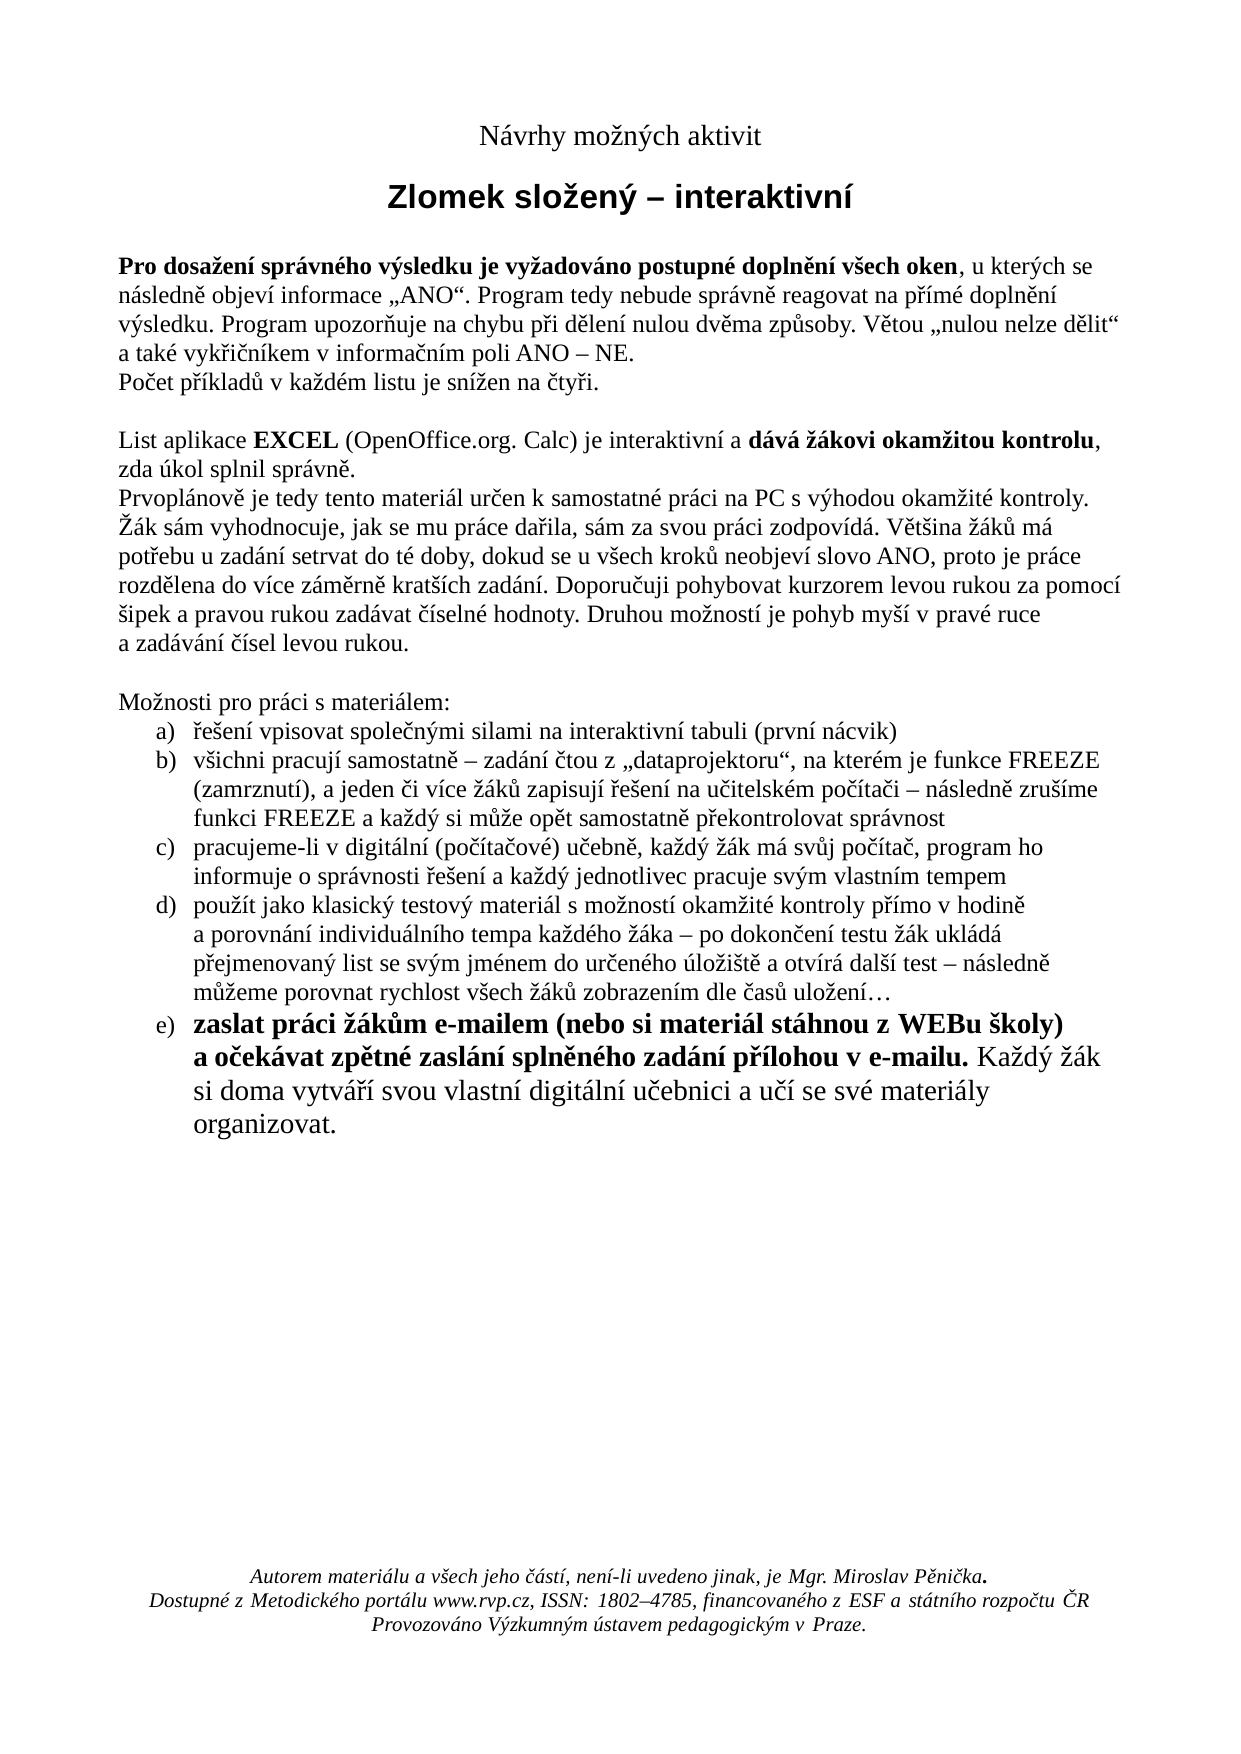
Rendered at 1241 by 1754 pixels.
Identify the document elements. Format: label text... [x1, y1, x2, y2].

text Návrhy možných aktivit [118, 118, 1122, 152]
text Možnosti pro práci s materiálem: [118, 686, 1122, 716]
list řešení vpisovat společnými silami na interaktivní tabuli (první nácvik) [156, 716, 1122, 744]
subtitle Zlomek složený – interaktivní [118, 177, 1122, 215]
list všichni pracují samostatně – zadání čtou z „dataprojektoru“, na kterém je funkce FREEZE (zamrznutí), a jeden či více žáků zapisují řešení na učitelském počítači – následně zrušíme funkci FREEZE a každý si může opět samostatně překontrolovat správnost [156, 744, 1122, 832]
text List aplikace EXCEL (OpenOffice.org. Calc) je interaktivní a dává žákovi okamžitou kontrolu, zda úkol splnil správně. [118, 425, 1122, 483]
text Pro dosažení správného výsledku je vyžadováno postupné doplnění všech oken, u kterých se následně objeví informace „ANO“. Program tedy nebude správně reagovat na přímé doplnění výsledku. Program upozorňuje na chybu při dělení nulou dvěma způsoby. Větou „nulou nelze dělit“ a také vykřičníkem v informačním poli ANO – NE. [118, 251, 1122, 367]
text Počet příkladů v každém listu je snížen na čtyři. [118, 367, 1122, 396]
text Prvoplánově je tedy tento materiál určen k samostatné práci na PC s výhodou okamžité kontroly. Žák sám vyhodnocuje, jak se mu práce dařila, sám za svou práci zodpovídá. Většina žáků má potřebu u zadání setrvat do té doby, dokud se u všech kroků neobjeví slovo ANO, proto je práce rozdělena do více záměrně kratších zadání. Doporučuji pohybovat kurzorem levou rukou za pomocí šipek a pravou rukou zadávat číselné hodnoty. Druhou možností je pohyb myší v pravé ruce a zadávání čísel levou rukou. [118, 483, 1122, 657]
list použít jako klasický testový materiál s možností okamžité kontroly přímo v hodině a porovnání individuálního tempa každého žáka – po dokončení testu žák ukládá přejmenovaný list se svým jménem do určeného úložiště a otvírá další test – následně můžeme porovnat rychlost všech žáků zobrazením dle časů uložení… [156, 890, 1122, 1006]
list pracujeme-li v digitální (počítačové) učebně, každý žák má svůj počítač, program ho informuje o správnosti řešení a každý jednotlivec pracuje svým vlastním tempem [156, 832, 1122, 890]
list zaslat práci žákům e-mailem (nebo si materiál stáhnou z WEBu školy) a očekávat zpětné zaslání splněného zadání přílohou v e-mailu. Každý žák si doma vytváří svou vlastní digitální učebnici a učí se své materiály organizovat. [156, 1006, 1122, 1140]
